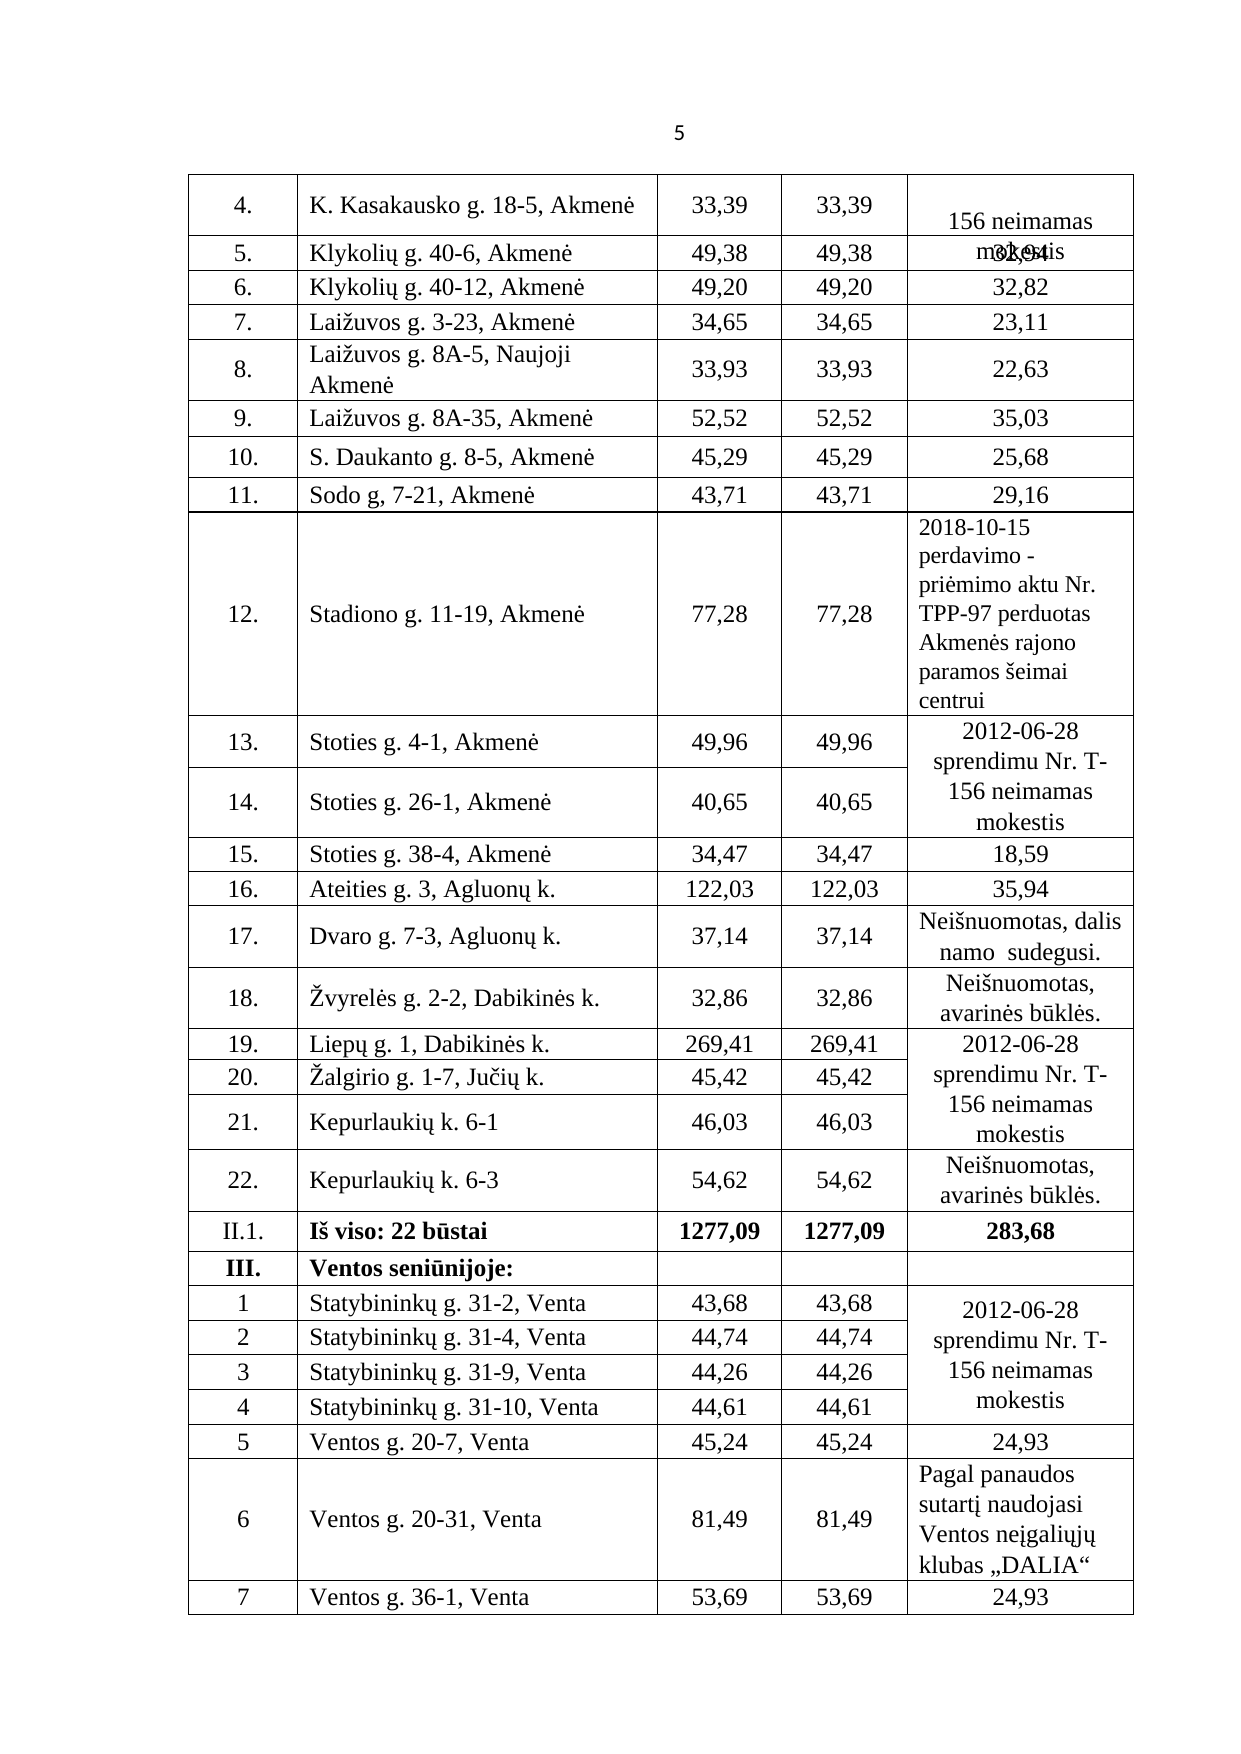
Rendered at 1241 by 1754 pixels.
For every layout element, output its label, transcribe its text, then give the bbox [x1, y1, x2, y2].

table_cell 32,86 [658, 968, 781, 1028]
table_cell Ventos g. 20-31, Venta [298, 1459, 657, 1580]
table_cell 54,62 [782, 1150, 907, 1211]
table_cell 45,29 [658, 437, 781, 477]
table_cell Liepų g. 1, Dabikinės k. [298, 1029, 657, 1059]
table_cell 20. [189, 1060, 297, 1093]
table_cell Statybininkų g. 31-2, Venta [298, 1286, 657, 1320]
table_cell 283,68 [908, 1212, 1133, 1251]
table_cell 33,39 [782, 175, 907, 235]
table_cell 2012-06-28 sprendimu Nr. T-156 neimamas mokestis [908, 1286, 1133, 1424]
table_cell 12. [189, 513, 297, 715]
table_cell Statybininkų g. 31-4, Venta [298, 1321, 657, 1354]
table_cell Dvaro g. 7-3, Agluonų k. [298, 906, 657, 967]
table_cell 5. [189, 236, 297, 270]
table_cell 16. [189, 872, 297, 905]
table_cell 2018-10-15 perdavimo -priėmimo aktu Nr. TPP-97 perduotas Akmenės rajono paramos šeimai centrui [908, 513, 1133, 715]
table_cell Iš viso: 22 būstai [298, 1212, 657, 1251]
table_cell 32,94 [908, 236, 1133, 270]
table_cell 54,62 [658, 1150, 781, 1211]
table_cell Ventos g. 20-7, Venta [298, 1425, 657, 1458]
table_cell 77,28 [658, 513, 781, 715]
table_cell 122,03 [658, 872, 781, 905]
table_cell 22,63 [908, 340, 1133, 400]
table_cell 77,28 [782, 513, 907, 715]
table_cell Statybininkų g. 31-9, Venta [298, 1355, 657, 1388]
table_cell 45,24 [782, 1425, 907, 1458]
table_cell 45,24 [658, 1425, 781, 1458]
table_cell 46,03 [782, 1095, 907, 1149]
table_cell 44,74 [782, 1321, 907, 1354]
table_cell 2 [189, 1321, 297, 1354]
table_cell 45,42 [782, 1060, 907, 1093]
table_cell 9. [189, 401, 297, 436]
table_cell 17. [189, 906, 297, 967]
table_cell 7. [189, 305, 297, 338]
table_cell Sodo g, 7-21, Akmenė [298, 478, 657, 511]
table_cell 19. [189, 1029, 297, 1059]
table_cell Stoties g. 26-1, Akmenė [298, 768, 657, 837]
table_cell 29,16 [908, 478, 1133, 511]
table_cell 24,93 [908, 1581, 1133, 1614]
table_cell Neišnuomotas, dalis namo sudegusi. [908, 906, 1133, 967]
table_cell 44,61 [658, 1390, 781, 1424]
table_cell 8. [189, 340, 297, 400]
table_cell Kepurlaukių k. 6-1 [298, 1095, 657, 1149]
table_cell 81,49 [782, 1459, 907, 1580]
table_cell 269,41 [782, 1029, 907, 1059]
table_cell 1 [189, 1286, 297, 1320]
table_cell 52,52 [658, 401, 781, 436]
table_cell Laižuvos g. 8A-5, Naujoji Akmenė [298, 340, 657, 400]
table_cell 18. [189, 968, 297, 1028]
table_cell Ateities g. 3, Agluonų k. [298, 872, 657, 905]
table_cell 44,61 [782, 1390, 907, 1424]
table_cell 4 [189, 1390, 297, 1424]
table_cell 269,41 [658, 1029, 781, 1059]
table_cell Kepurlaukių k. 6-3 [298, 1150, 657, 1211]
table_cell 34,47 [782, 838, 907, 871]
table_cell 43,71 [658, 478, 781, 511]
table_cell 81,49 [658, 1459, 781, 1580]
table_cell 49,38 [782, 236, 907, 270]
table_cell 40,65 [782, 768, 907, 837]
table_cell [658, 1252, 781, 1285]
table_cell 44,26 [782, 1355, 907, 1388]
table_cell 5 [189, 1425, 297, 1458]
table_cell 35,94 [908, 872, 1133, 905]
table_cell Žvyrelės g. 2-2, Dabikinės k. [298, 968, 657, 1028]
table_cell 37,14 [782, 906, 907, 967]
table_cell 53,69 [658, 1581, 781, 1614]
table_cell 45,42 [658, 1060, 781, 1093]
table_cell 15. [189, 838, 297, 871]
table_cell 49,20 [658, 271, 781, 304]
table_cell 122,03 [782, 872, 907, 905]
table_cell 21. [189, 1095, 297, 1149]
table_cell 35,03 [908, 401, 1133, 436]
table_cell 33,39 [658, 175, 781, 235]
table_cell 23,11 [908, 305, 1133, 338]
table_cell [782, 1252, 907, 1285]
table_cell Pagal panaudos sutartį naudojasi Ventos neįgaliųjų klubas „DALIA“ [908, 1459, 1133, 1580]
table_cell Laižuvos g. 3-23, Akmenė [298, 305, 657, 338]
table_cell 49,20 [782, 271, 907, 304]
table_cell 43,68 [658, 1286, 781, 1320]
table_cell III. [189, 1252, 297, 1285]
table_cell 33,93 [782, 340, 907, 400]
table_cell 1277,09 [658, 1212, 781, 1251]
table_cell 2012-06-28 sprendimu Nr. T-156 neimamas mokestis [908, 1029, 1133, 1149]
table_cell 2012-06-28 sprendimu Nr. T-156 neimamas mokestis [908, 175, 1133, 235]
table_cell Ventos g. 36-1, Venta [298, 1581, 657, 1614]
table_cell 52,52 [782, 401, 907, 436]
table_cell 33,93 [658, 340, 781, 400]
table_cell 32,86 [782, 968, 907, 1028]
table_cell Ventos seniūnijoje: [298, 1252, 657, 1285]
table_cell 53,69 [782, 1581, 907, 1614]
table_cell 45,29 [782, 437, 907, 477]
table_cell [908, 1252, 1133, 1285]
table_cell 24,93 [908, 1425, 1133, 1458]
table_cell Klykolių g. 40-12, Akmenė [298, 271, 657, 304]
table_cell 22. [189, 1150, 297, 1211]
table_cell 11. [189, 478, 297, 511]
table_cell 3 [189, 1355, 297, 1388]
table_cell 6. [189, 271, 297, 304]
table_cell Stoties g. 38-4, Akmenė [298, 838, 657, 871]
table_cell K. Kasakausko g. 18-5, Akmenė [298, 175, 657, 235]
table_cell Stadiono g. 11-19, Akmenė [298, 513, 657, 715]
table_cell Stoties g. 4-1, Akmenė [298, 716, 657, 767]
table_cell 18,59 [908, 838, 1133, 871]
table_cell 44,26 [658, 1355, 781, 1388]
table_cell 13. [189, 716, 297, 767]
table_cell Klykolių g. 40-6, Akmenė [298, 236, 657, 270]
table_cell Žalgirio g. 1-7, Jučių k. [298, 1060, 657, 1093]
table_cell 49,96 [782, 716, 907, 767]
table_cell 46,03 [658, 1095, 781, 1149]
table_cell Statybininkų g. 31-10, Venta [298, 1390, 657, 1424]
table_cell 40,65 [658, 768, 781, 837]
table_cell Laižuvos g. 8A-35, Akmenė [298, 401, 657, 436]
table_cell 1277,09 [782, 1212, 907, 1251]
table_cell 34,65 [658, 305, 781, 338]
table_cell S. Daukanto g. 8-5, Akmenė [298, 437, 657, 477]
table_cell 4. [189, 175, 297, 235]
table_cell 10. [189, 437, 297, 477]
table_cell 32,82 [908, 271, 1133, 304]
table_cell 34,65 [782, 305, 907, 338]
table_cell 49,38 [658, 236, 781, 270]
table_cell 25,68 [908, 437, 1133, 477]
table_cell 7 [189, 1581, 297, 1614]
table_cell 2012-06-28 sprendimu Nr. T-156 neimamas mokestis [908, 716, 1133, 837]
table_cell II.1. [189, 1212, 297, 1251]
table_cell Neišnuomotas, avarinės būklės. [908, 968, 1133, 1028]
table_cell Neišnuomotas, avarinės būklės. [908, 1150, 1133, 1211]
table_cell 6 [189, 1459, 297, 1580]
table_cell 34,47 [658, 838, 781, 871]
table_cell 49,96 [658, 716, 781, 767]
table_cell 37,14 [658, 906, 781, 967]
table_cell 43,71 [782, 478, 907, 511]
table_cell 43,68 [782, 1286, 907, 1320]
table_cell 14. [189, 768, 297, 837]
table_cell 44,74 [658, 1321, 781, 1354]
